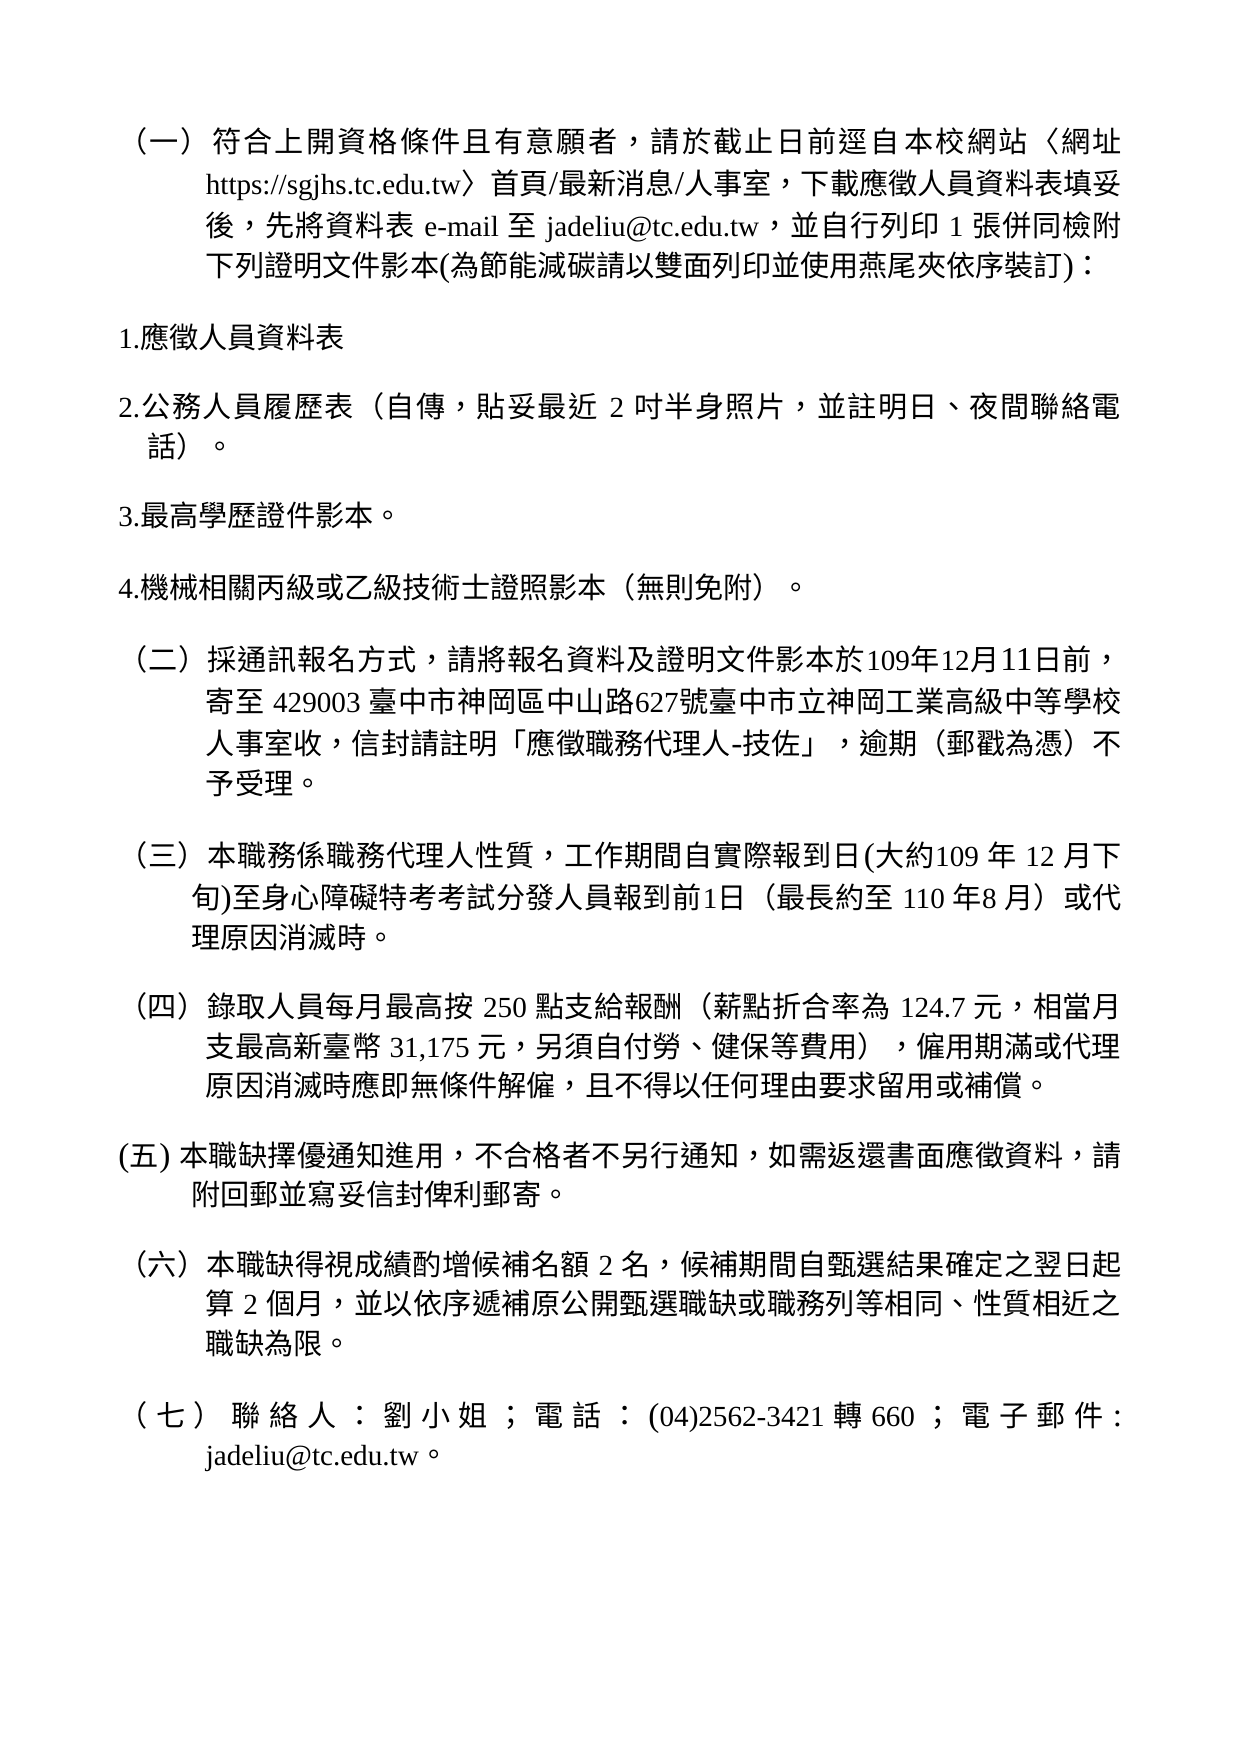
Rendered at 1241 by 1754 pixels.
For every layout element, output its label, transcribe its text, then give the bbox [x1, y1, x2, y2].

text （六）本職缺得視成績酌增候補名額 2 名，候補期間自甄選結果確定之翌日起算 2 個月，並以依序遞補原公開甄選職缺或職務列等相同、性質相近之職缺為限。 [118, 1244, 1122, 1363]
text （四）錄取人員每月最高按 250 點支給報酬（薪點折合率為 124.7 元，相當月支最高新臺幣 31,175 元，另須自付勞、健保等費用），僱用期滿或代理原因消滅時應即無條件解僱，且不得以任何理由要求留用或補償。 [118, 986, 1122, 1105]
text (五) 本職缺擇優通知進用，不合格者不另行通知，如需返還書面應徵資料，請附回郵並寫妥信封俾利郵寄。 [118, 1135, 1122, 1214]
text （三）本職務係職務代理人性質，工作期間自實際報到日(大約109 年 12 月下旬)至身心障礙特考考試分發人員報到前1日（最長約至 110 年8 月）或代理原因消滅時。 [118, 832, 1122, 957]
text 2.公務人員履歷表（自傳，貼妥最近 2 吋半身照片，並註明日、夜間聯絡電話）。 [118, 386, 1122, 466]
text 1.應徵人員資料表 [118, 314, 1122, 357]
text （二）採通訊報名方式，請將報名資料及證明文件影本於109年12月11日前，寄至 429003 臺中市神岡區中山路627號臺中市立神岡工業高級中等學校人事室收，信封請註明「應徵職務代理人-技佐」，逾期（郵戳為憑）不予受理。 [118, 636, 1122, 803]
text （一）符合上開資格條件且有意願者，請於截止日前逕自本校網站〈網址https://sgjhs.tc.edu.tw〉首頁/最新消息/人事室，下載應徵人員資料表填妥後，先將資料表 e-mail 至 jadeliu@tc.edu.tw，並自行列印 1 張併同檢附下列證明文件影本(為節能減碳請以雙面列印並使用燕尾夾依序裝訂)： [118, 118, 1122, 285]
text 4.機械相關丙級或乙級技術士證照影本（無則免附）。 [118, 564, 1122, 607]
text （七）聯絡人：劉小姐；電話：(04)2562-3421轉660；電子郵件: jadeliu@tc.edu.tw。 [118, 1392, 1122, 1474]
text 3.最高學歷證件影本。 [118, 495, 1122, 535]
